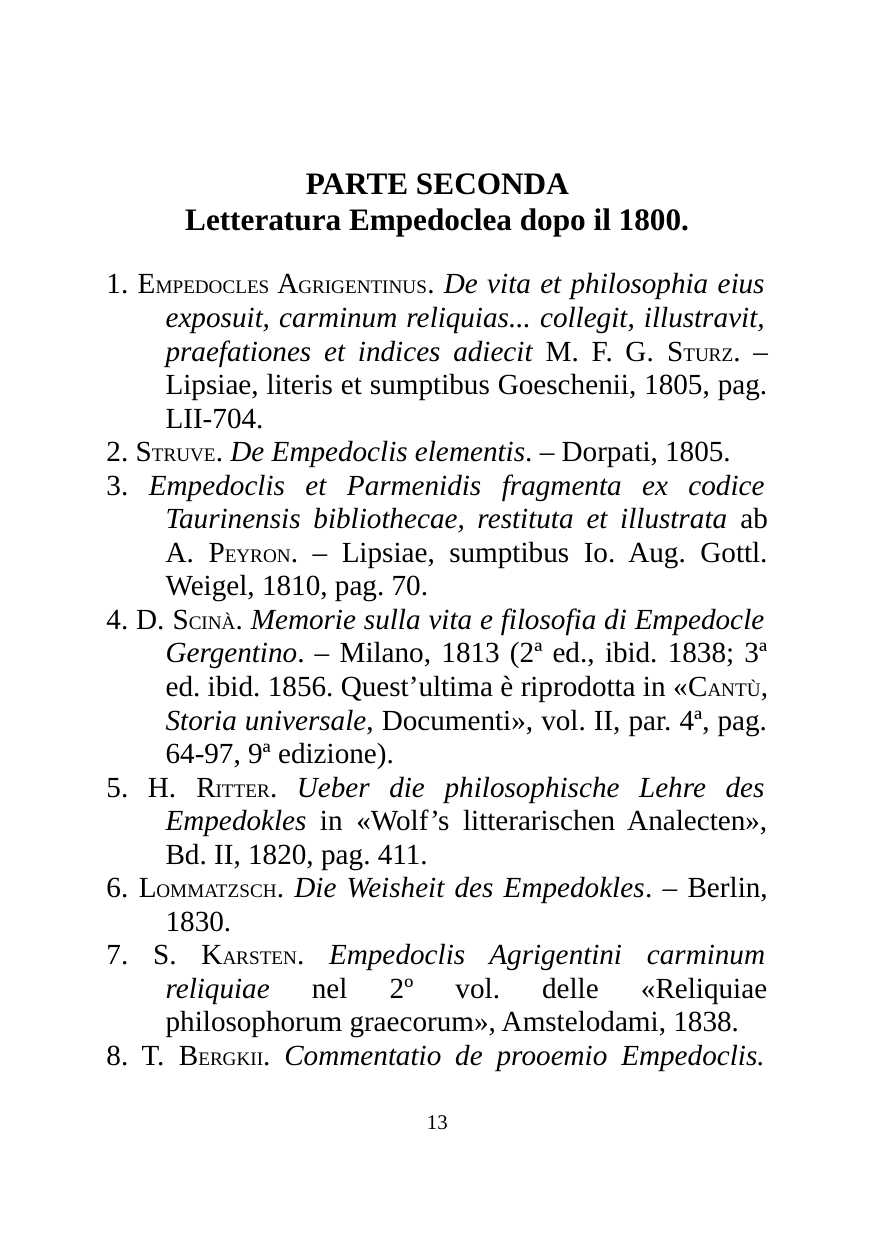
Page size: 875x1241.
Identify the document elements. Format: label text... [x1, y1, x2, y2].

text 1. Empedocles Agrigentinus. De vita et philosophia eius exposuit, carminum reliquias... collegit, illustravit, praefationes et indices adiecit M. F. G. Sturz. – Lipsiae, literis et sumptibus Goeschenii, 1805, pag. LII-704. [106, 267, 768, 434]
text 3. Empedoclis et Parmenidis fragmenta ex codice Taurinensis bibliothecae, restituta et illustrata ab A. Peyron. – Lipsiae, sumptibus Io. Aug. Gottl. Weigel, 1810, pag. 70. [106, 468, 768, 602]
text 2. Struve. De Empedoclis elementis. – Dorpati, 1805. [106, 434, 768, 468]
text 7. S. Karsten. Empedoclis Agrigentini carminum reliquiae nel 2º vol. delle «Reliquiae philosophorum graecorum», Amstelodami, 1838. [106, 937, 768, 1038]
subtitle PARTE SECONDA Letteratura Empedoclea dopo il 1800. [106, 165, 768, 237]
text 8. T. Bergkii. Commentatio de prooemio Empedoclis. [106, 1038, 768, 1072]
text 5. H. Ritter. Ueber die philosophische Lehre des Empedokles in «Wolf’s litterarischen Analecten», Bd. II, 1820, pag. 411. [106, 770, 768, 870]
text 6. Lommatzsch. Die Weisheit des Empedokles. – Berlin, 1830. [106, 870, 768, 937]
text 4. D. Scinà. Memorie sulla vita e filosofia di Empedocle Gergentino. – Milano, 1813 (2ª ed., ibid. 1838; 3ª ed. ibid. 1856. Quest’ultima è riprodotta in «Cantù, Storia universale, Documenti», vol. II, par. 4ª, pag. 64-97, 9ª edizione). [106, 602, 768, 770]
